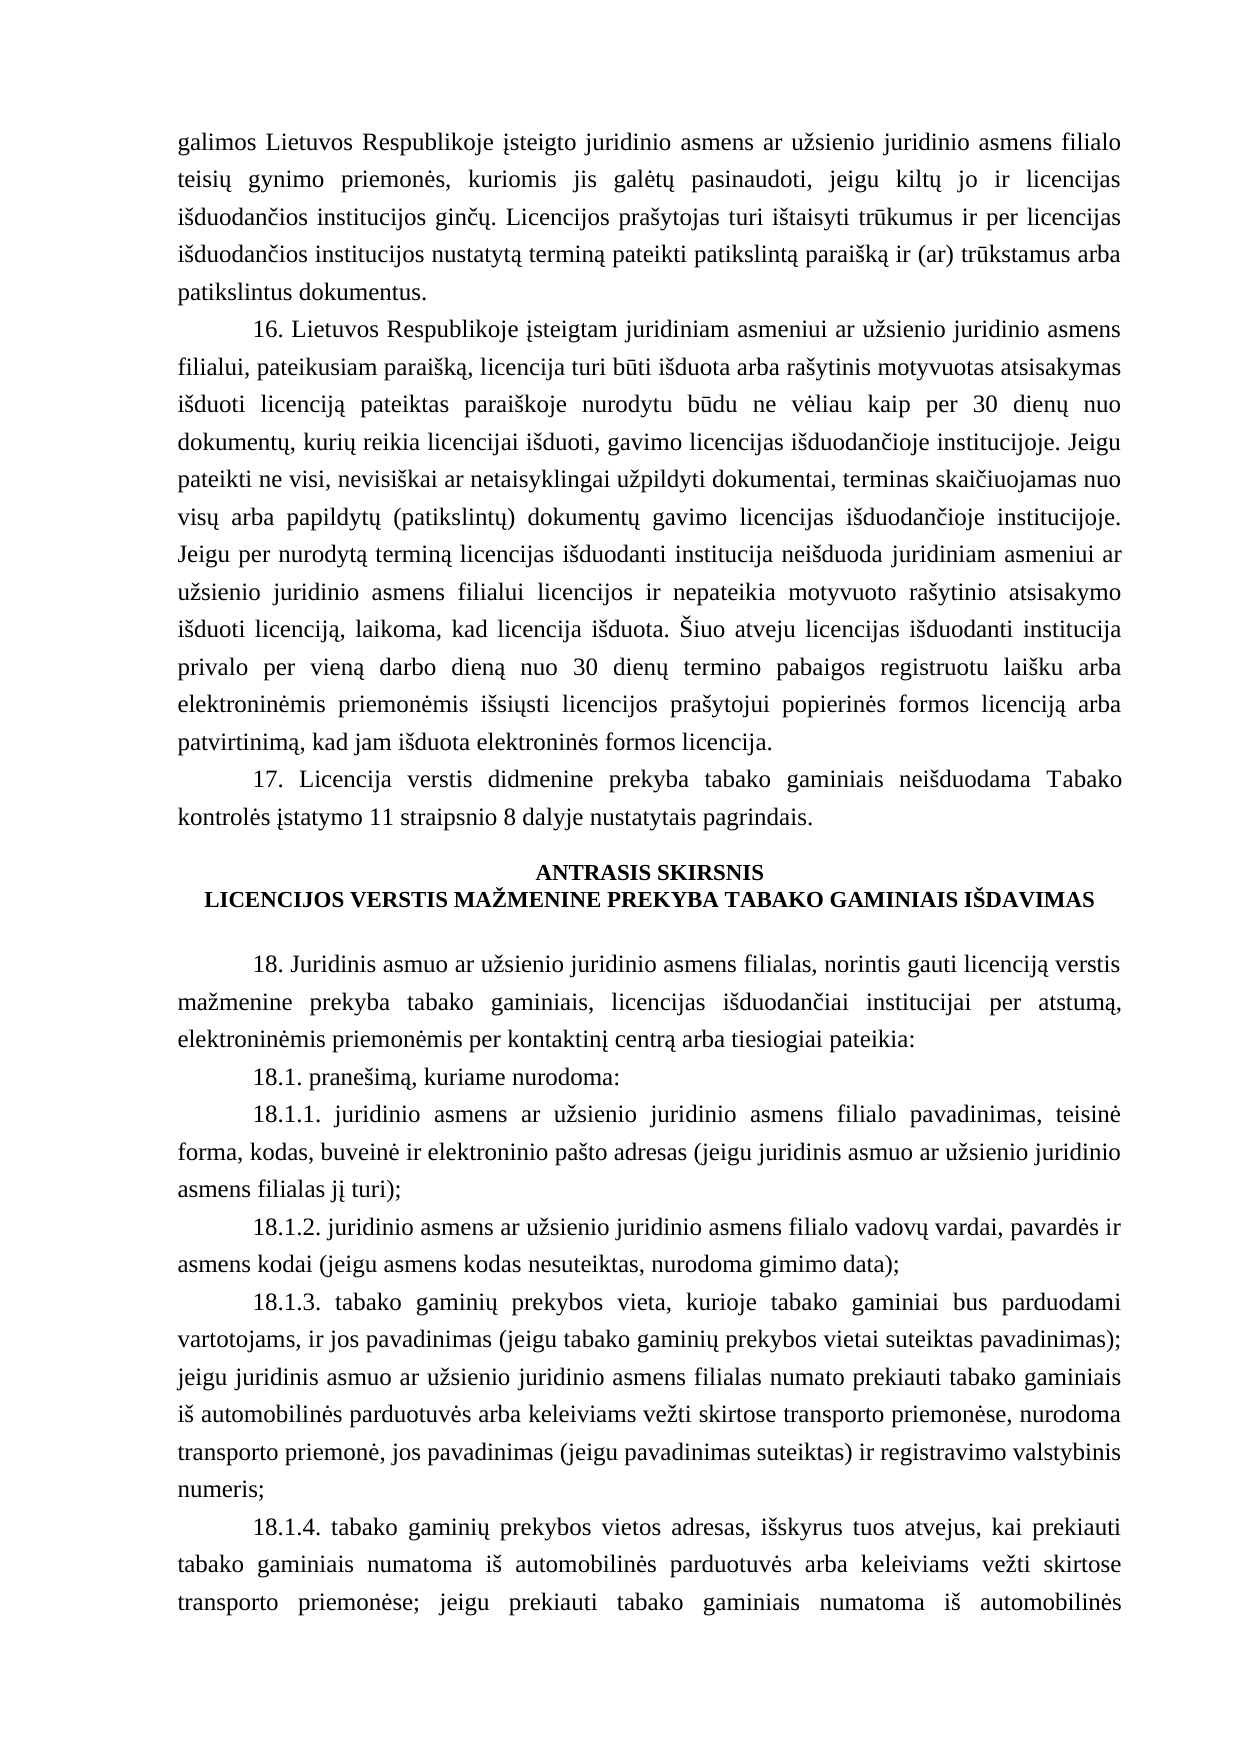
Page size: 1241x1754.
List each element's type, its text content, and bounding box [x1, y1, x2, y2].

text 18.1.4. tabako gaminių prekybos vietos adresas, išskyrus tuos atvejus, kai prekiauti tabako gaminiais numatoma iš automobilinės parduotuvės arba keleiviams vežti skirtose transporto priemonėse; jeigu prekiauti tabako gaminiais numatoma iš automobilinės [177, 1503, 1122, 1616]
text 18. Juridinis asmuo ar užsienio juridinio asmens filialas, norintis gauti licenciją verstis mažmenine prekyba tabako gaminiais, licencijas išduodančiai institucijai per atstumą, elektroninėmis priemonėmis per kontaktinį centrą arba tiesiogiai pateikia: [177, 941, 1122, 1053]
text 17. Licencija verstis didmenine prekyba tabako gaminiais neišduodama Tabako kontrolės įstatymo 11 straipsnio 8 dalyje nustatytais pagrindais. [177, 756, 1122, 831]
text ANTRASIS SKIRSNIS [177, 859, 1122, 886]
text galimos Lietuvos Respublikoje įsteigto juridinio asmens ar užsienio juridinio asmens filialo teisių gynimo priemonės, kuriomis jis galėtų pasinaudoti, jeigu kiltų jo ir licencijas išduodančios institucijos ginčų. Licencijos prašytojas turi ištaisyti trūkumus ir per licencijas išduodančios institucijos nustatytą terminą pateikti patikslintą paraišką ir (ar) trūkstamus arba patikslintus dokumentus. [177, 118, 1122, 306]
text 16. Lietuvos Respublikoje įsteigtam juridiniam asmeniui ar užsienio juridinio asmens filialui, pateikusiam paraišką, licencija turi būti išduota arba rašytinis motyvuotas atsisakymas išduoti licenciją pateiktas paraiškoje nurodytu būdu ne vėliau kaip per 30 dienų nuo dokumentų, kurių reikia licencijai išduoti, gavimo licencijas išduodančioje institucijoje. Jeigu pateikti ne visi, nevisiškai ar netaisyklingai užpildyti dokumentai, terminas skaičiuojamas nuo visų arba papildytų (patikslintų) dokumentų gavimo licencijas išduodančioje institucijoje. Jeigu per nurodytą terminą licencijas išduodanti institucija neišduoda juridiniam asmeniui ar užsienio juridinio asmens filialui licencijos ir nepateikia motyvuoto rašytinio atsisakymo išduoti licenciją, laikoma, kad licencija išduota. Šiuo atveju licencijas išduodanti institucija privalo per vieną darbo dieną nuo 30 dienų termino pabaigos registruotu laišku arba elektroninėmis priemonėmis išsiųsti licencijos prašytojui popierinės formos licenciją arba patvirtinimą, kad jam išduota elektroninės formos licencija. [177, 306, 1122, 756]
text 18.1.1. juridinio asmens ar užsienio juridinio asmens filialo pavadinimas, teisinė forma, kodas, buveinė ir elektroninio pašto adresas (jeigu juridinis asmuo ar užsienio juridinio asmens filialas jį turi); [177, 1091, 1122, 1203]
text 18.1. pranešimą, kuriame nurodoma: [177, 1053, 1122, 1091]
text 18.1.2. juridinio asmens ar užsienio juridinio asmens filialo vadovų vardai, pavardės ir asmens kodai (jeigu asmens kodas nesuteiktas, nurodoma gimimo data); [177, 1203, 1122, 1278]
text 18.1.3. tabako gaminių prekybos vieta, kurioje tabako gaminiai bus parduodami vartotojams, ir jos pavadinimas (jeigu tabako gaminių prekybos vietai suteiktas pavadinimas); jeigu juridinis asmuo ar užsienio juridinio asmens filialas numato prekiauti tabako gaminiais iš automobilinės parduotuvės arba keleiviams vežti skirtose transporto priemonėse, nurodoma transporto priemonė, jos pavadinimas (jeigu pavadinimas suteiktas) ir registravimo valstybinis numeris; [177, 1278, 1122, 1503]
text Licencijos verstis mažmenine prekyba tabako gaminiais išdavimas [177, 886, 1122, 912]
